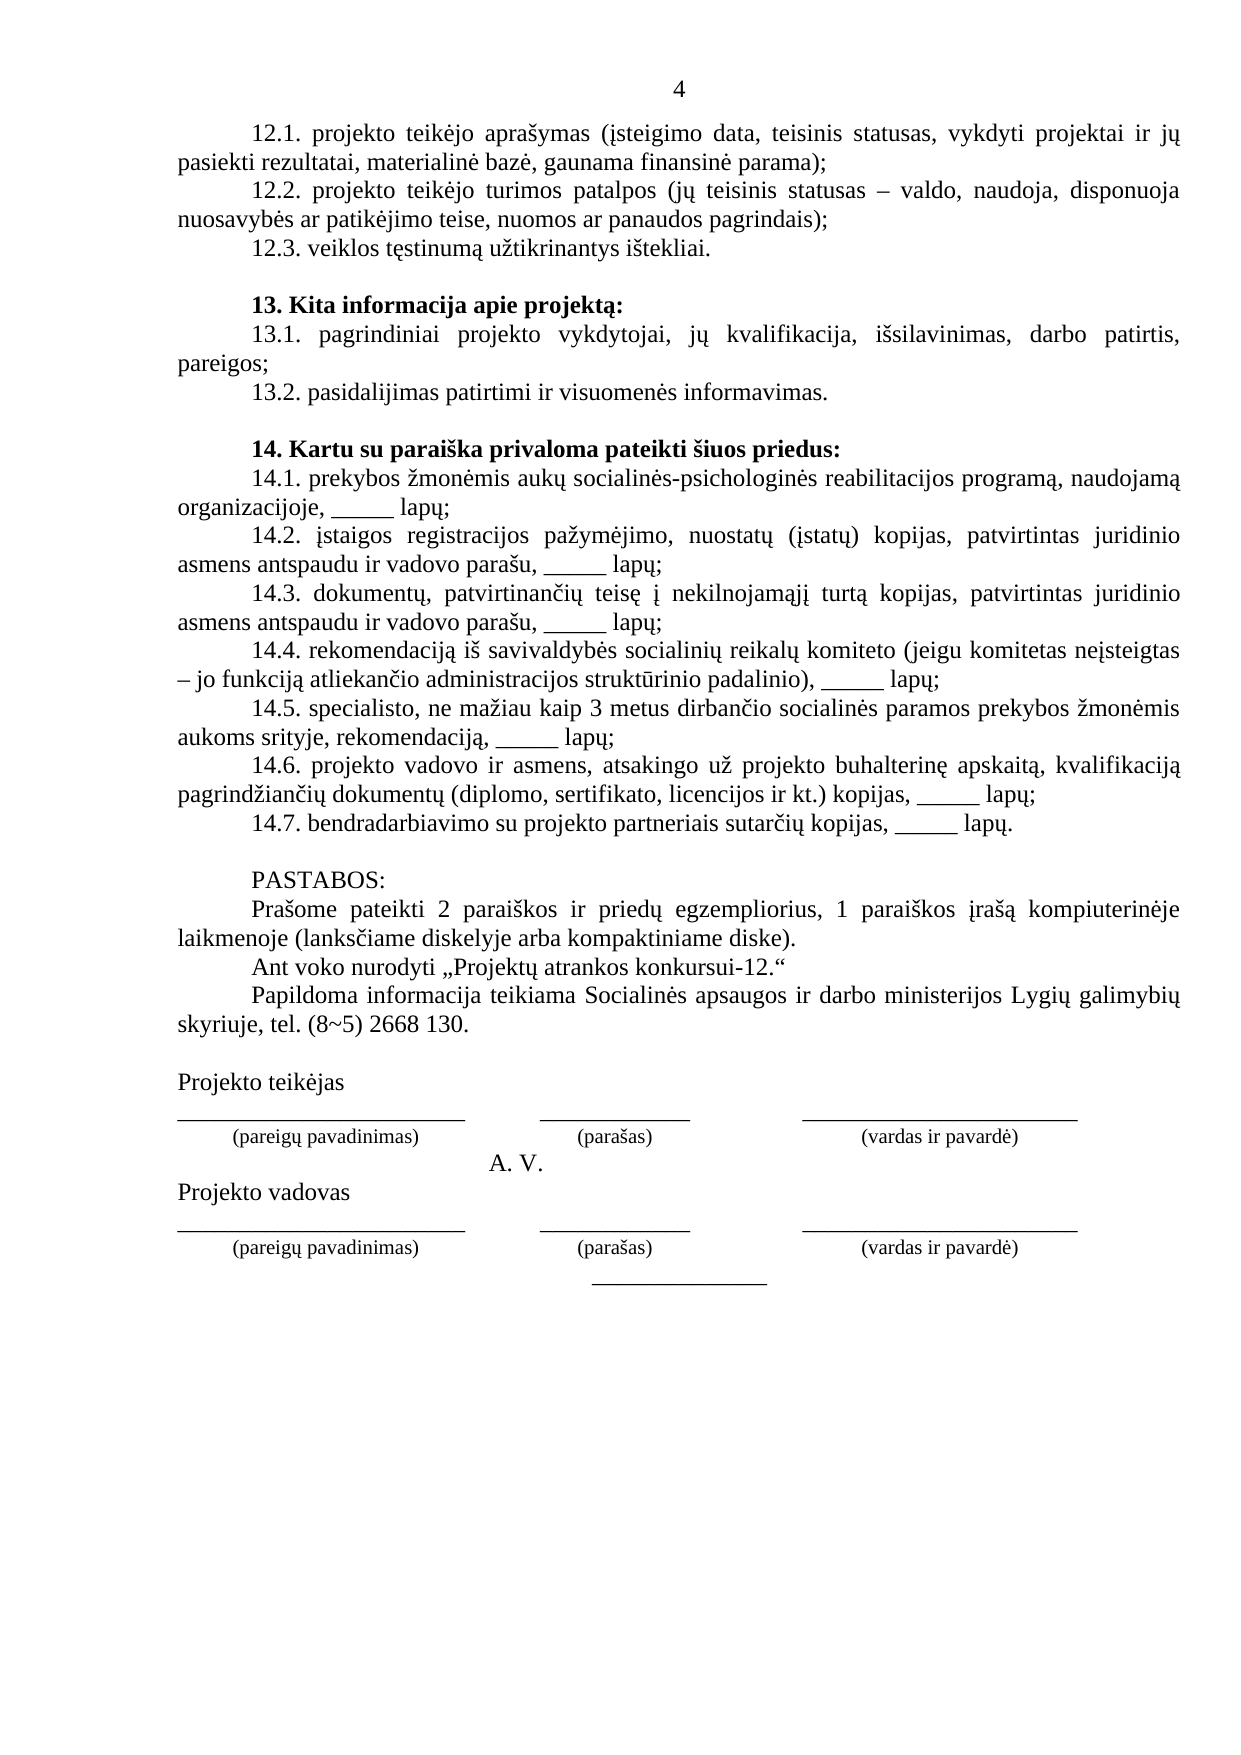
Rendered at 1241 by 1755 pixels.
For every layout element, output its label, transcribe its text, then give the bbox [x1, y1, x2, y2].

text 14.4. rekomendaciją iš savivaldybės socialinių reikalų komiteto (jeigu komitetas neįsteigtas – jo funkciją atliekančio administracijos struktūrinio padalinio), _____ lapų; [177, 636, 1181, 693]
text _______________________ ____________ ______________________ [177, 1096, 1181, 1124]
text 14.3. dokumentų, patvirtinančių teisę į nekilnojamąjį turtą kopijas, patvirtintas juridinio asmens antspaudu ir vadovo parašu, _____ lapų; [177, 578, 1181, 636]
text 13.2. pasidalijimas patirtimi ir visuomenės informavimas. [177, 377, 1181, 406]
text ______________ [177, 1259, 1181, 1287]
text Ant voko nurodyti „Projektų atrankos konkursui-12.“ [177, 952, 1181, 981]
text 14.1. prekybos žmonėmis aukų socialinės-psichologinės reabilitacijos programą, naudojamą organizacijoje, _____ lapų; [177, 463, 1181, 521]
text 12.1. projekto teikėjo aprašymas (įsteigimo data, teisinis statusas, vykdyti projektai ir jų pasiekti rezultatai, materialinė bazė, gaunama finansinė parama); [177, 118, 1181, 176]
text _______________________ ____________ ______________________ [177, 1206, 1181, 1235]
text Prašome pateikti 2 paraiškos ir priedų egzempliorius, 1 paraiškos įrašą kompiuterinėje laikmenoje (lanksčiame diskelyje arba kompaktiniame diske). [177, 894, 1181, 952]
text A. V. [415, 1148, 1181, 1177]
text 12.3. veiklos tęstinumą užtikrinantys ištekliai. [177, 233, 1181, 262]
text (pareigų pavadinimas) (parašas) (vardas ir pavardė) [177, 1124, 1181, 1148]
text Projekto teikėjas [177, 1067, 1181, 1096]
text Papildoma informacija teikiama Socialinės apsaugos ir darbo ministerijos Lygių galimybių skyriuje, tel. (8~5) 2668 130. [177, 981, 1181, 1038]
text 12.2. projekto teikėjo turimos patalpos (jų teisinis statusas – valdo, naudoja, disponuoja nuosavybės ar patikėjimo teise, nuomos ar panaudos pagrindais); [177, 176, 1181, 233]
text 13. Kita informacija apie projektą: [177, 291, 1181, 319]
text 13.1. pagrindiniai projekto vykdytojai, jų kvalifikacija, išsilavinimas, darbo patirtis, pareigos; [177, 319, 1181, 377]
text 14.2. įstaigos registracijos pažymėjimo, nuostatų (įstatų) kopijas, patvirtintas juridinio asmens antspaudu ir vadovo parašu, _____ lapų; [177, 521, 1181, 578]
text 14. Kartu su paraiška privaloma pateikti šiuos priedus: [177, 434, 1181, 463]
text Projekto vadovas [177, 1177, 1181, 1206]
text 14.5. specialisto, ne mažiau kaip 3 metus dirbančio socialinės paramos prekybos žmonėmis aukoms srityje, rekomendaciją, _____ lapų; [177, 693, 1181, 751]
text (pareigų pavadinimas) (parašas) (vardas ir pavardė) [177, 1235, 1181, 1259]
text 14.6. projekto vadovo ir asmens, atsakingo už projekto buhalterinę apskaitą, kvalifikaciją pagrindžiančių dokumentų (diplomo, sertifikato, licencijos ir kt.) kopijas, _____ lapų; [177, 751, 1181, 808]
text PASTABOS: [177, 866, 1181, 894]
text 14.7. bendradarbiavimo su projekto partneriais sutarčių kopijas, _____ lapų. [177, 808, 1181, 837]
